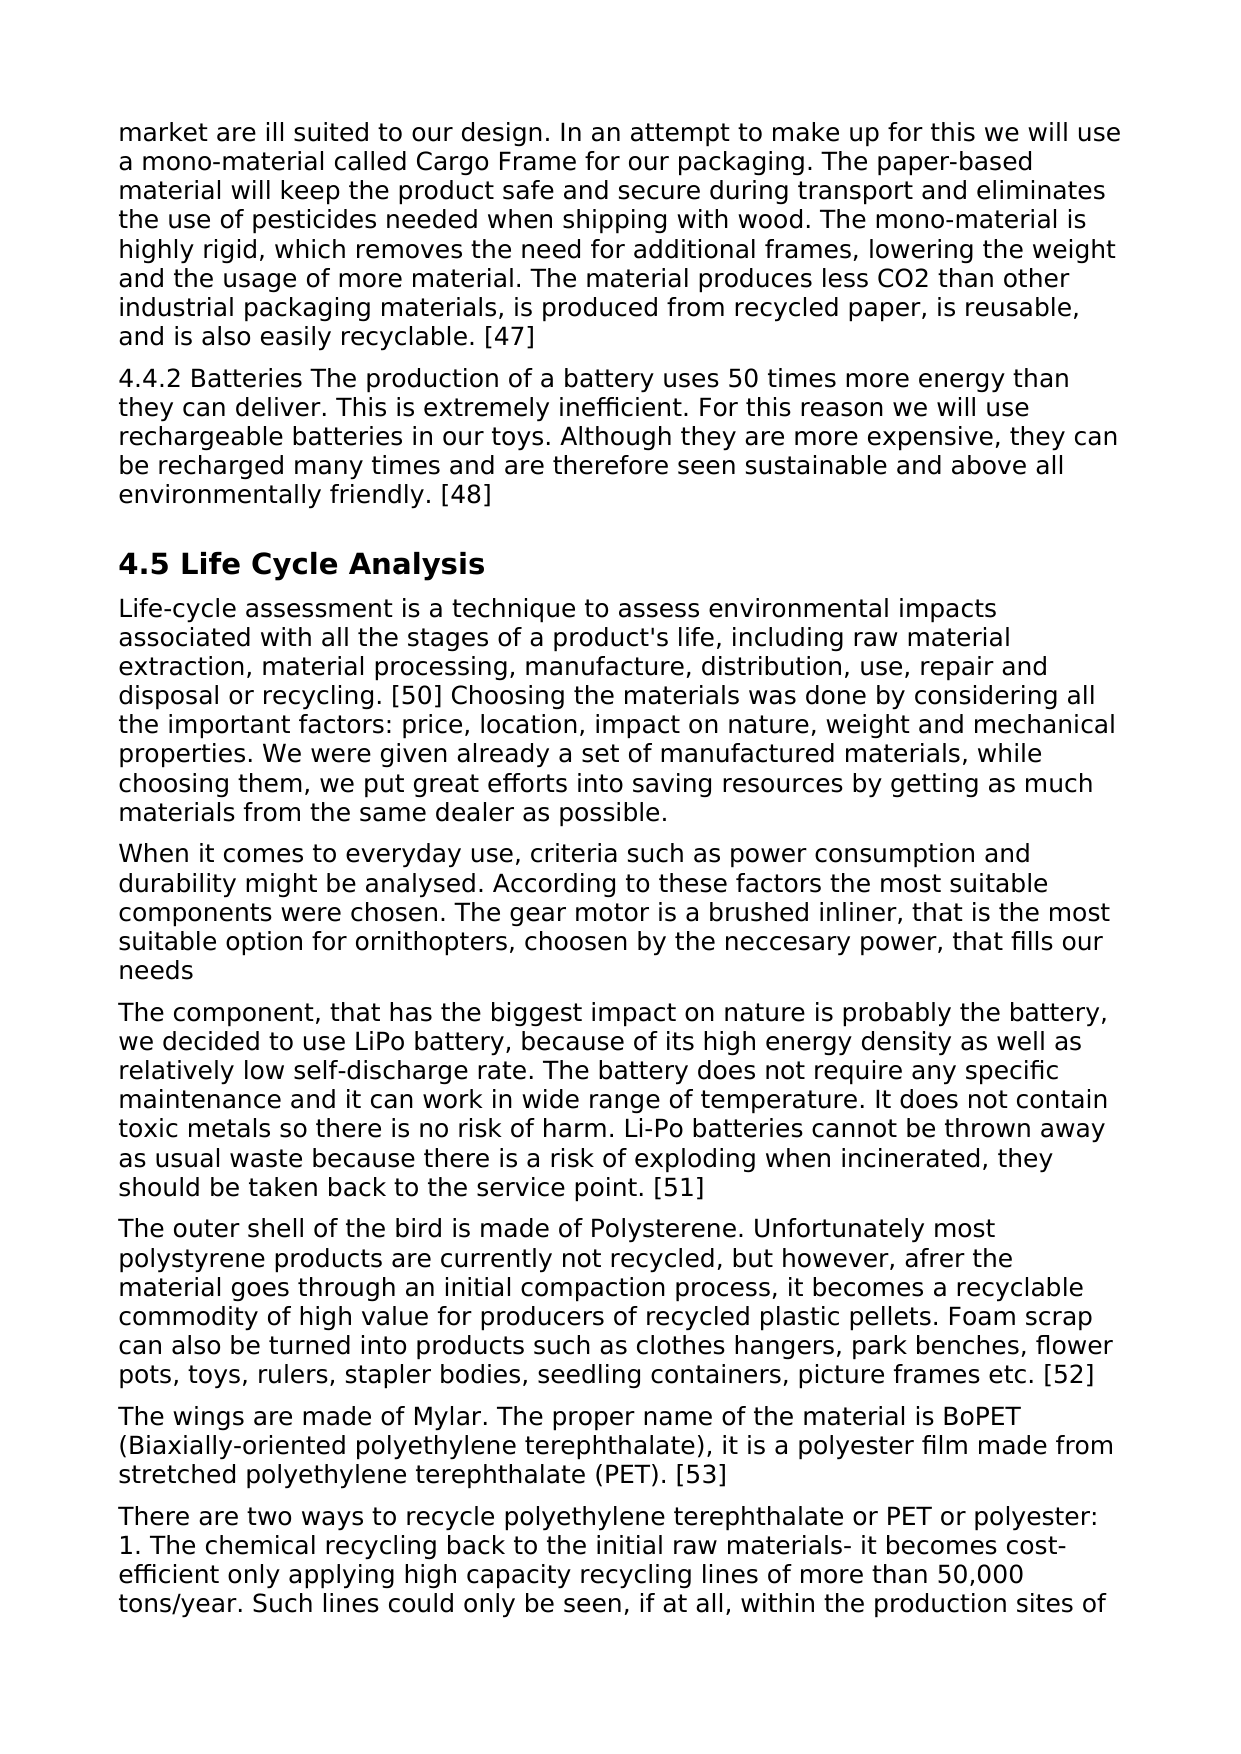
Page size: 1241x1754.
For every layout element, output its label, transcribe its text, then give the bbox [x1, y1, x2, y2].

text There are two ways to recycle polyethylene terephthalate or PET or polyester: 1. The chemical recycling back to the initial raw materials- it becomes cost-efficient only applying high capacity recycling lines of more than 50,000 tons/year. Such lines could only be seen, if at all, within the production sites of [118, 1502, 1122, 1619]
subtitle 4.5 Life Cycle Analysis [118, 547, 1122, 581]
text The component, that has the biggest impact on nature is probably the battery, we decided to use LiPo battery, because of its high energy density as well as relatively low self-discharge rate. The battery does not require any specific maintenance and it can work in wide range of temperature. It does not contain toxic metals so there is no risk of harm. Li-Po batteries cannot be thrown away as usual waste because there is a risk of exploding when incinerated, they should be taken back to the service point. [51] [118, 998, 1122, 1202]
text 4.4.2 Batteries The production of a battery uses 50 times more energy than they can deliver. This is extremely inefficient. For this reason we will use rechargeable batteries in our toys. Although they are more expensive, they can be recharged many times and are therefore seen sustainable and above all environmentally friendly. [48] [118, 364, 1122, 510]
text market are ill suited to our design. In an attempt to make up for this we will use a mono-material called Cargo Frame for our packaging. The paper-based material will keep the product safe and secure during transport and eliminates the use of pesticides needed when shipping with wood. The mono-material is highly rigid, which removes the need for additional frames, lowering the weight and the usage of more material. The material produces less CO2 than other industrial packaging materials, is produced from recycled paper, is reusable, and is also easily recyclable. [47] [118, 118, 1122, 351]
text When it comes to everyday use, criteria such as power consumption and durability might be analysed. According to these factors the most suitable components were chosen. The gear motor is a brushed inliner, that is the most suitable option for ornithopters, choosen by the neccesary power, that fills our needs [118, 839, 1122, 985]
text The outer shell of the bird is made of Polysterene. Unfortunately most polystyrene products are currently not recycled, but however, afrer the material goes through an initial compaction process, it becomes a recyclable commodity of high value for producers of recycled plastic pellets. Foam scrap can also be turned into products such as clothes hangers, park benches, flower pots, toys, rulers, stapler bodies, seedling containers, picture frames etc. [52] [118, 1214, 1122, 1389]
text The wings are made of Mylar. The proper name of the material is BoPET (Biaxially-oriented polyethylene terephthalate), it is a polyester film made from stretched polyethylene terephthalate (PET). [53] [118, 1402, 1122, 1489]
text Life-cycle assessment is a technique to assess environmental impacts associated with all the stages of a product's life, including raw material extraction, material processing, manufacture, distribution, use, repair and disposal or recycling. [50] Choosing the materials was done by considering all the important factors: price, location, impact on nature, weight and mechanical properties. We were given already a set of manufactured materials, while choosing them, we put great efforts into saving resources by getting as much materials from the same dealer as possible. [118, 594, 1122, 827]
